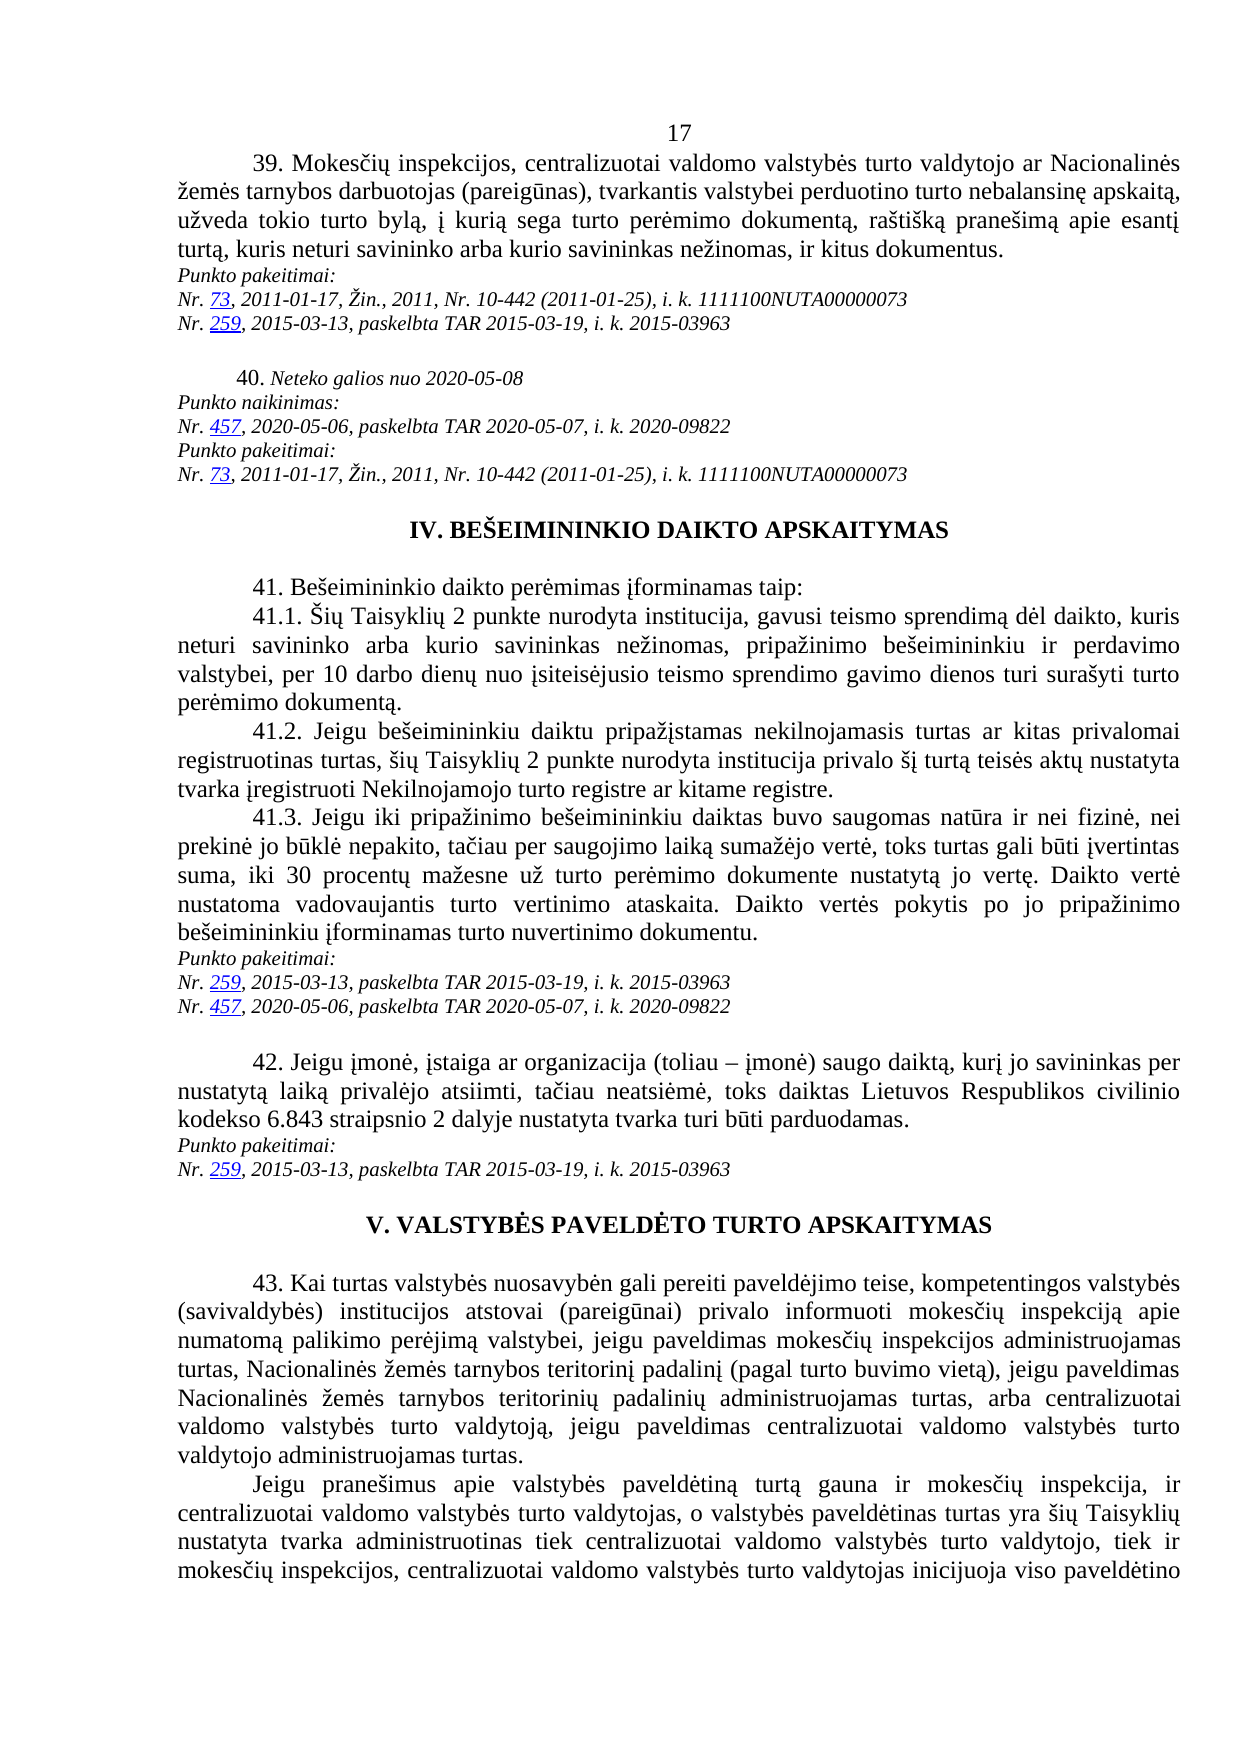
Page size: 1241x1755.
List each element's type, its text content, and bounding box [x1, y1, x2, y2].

text Punkto pakeitimai: [177, 263, 1181, 287]
text IV. BEŠEIMININKIO DAIKTO APSKAITYMAS [177, 515, 1181, 544]
text 41.1. Šių Taisyklių 2 punkte nurodyta institucija, gavusi teismo sprendimą dėl daikto, kuris neturi savininko arba kurio savininkas nežinomas, pripažinimo bešeimininkiu ir perdavimo valstybei, per 10 darbo dienų nuo įsiteisėjusio teismo sprendimo gavimo dienos turi surašyti turto perėmimo dokumentą. [177, 601, 1181, 716]
text Punkto pakeitimai: [177, 438, 1181, 462]
text Punkto pakeitimai: [177, 1133, 1181, 1157]
text 39. Mokesčių inspekcijos, centralizuotai valdomo valstybės turto valdytojo ar Nacionalinės žemės tarnybos darbuotojas (pareigūnas), tvarkantis valstybei perduotino turto nebalansinę apskaitą, užveda tokio turto bylą, į kurią sega turto perėmimo dokumentą, raštišką pranešimą apie esantį turtą, kuris neturi savininko arba kurio savininkas nežinomas, ir kitus dokumentus. [177, 148, 1181, 263]
text Nr. 457, 2020-05-06, paskelbta TAR 2020-05-07, i. k. 2020-09822 [177, 994, 1181, 1018]
text 43. Kai turtas valstybės nuosavybėn gali pereiti paveldėjimo teise, kompetentingos valstybės (savivaldybės) institucijos atstovai (pareigūnai) privalo informuoti mokesčių inspekciją apie numatomą palikimo perėjimą valstybei, jeigu paveldimas mokesčių inspekcijos administruojamas turtas, Nacionalinės žemės tarnybos teritorinį padalinį (pagal turto buvimo vietą), jeigu paveldimas Nacionalinės žemės tarnybos teritorinių padalinių administruojamas turtas, arba centralizuotai valdomo valstybės turto valdytoją, jeigu paveldimas centralizuotai valdomo valstybės turto valdytojo administruojamas turtas. [177, 1268, 1181, 1469]
text Punkto naikinimas: [177, 390, 1181, 414]
text 41. Bešeimininkio daikto perėmimas įforminamas taip: [177, 572, 1181, 601]
text Nr. 259, 2015-03-13, paskelbta TAR 2015-03-19, i. k. 2015-03963 [177, 970, 1181, 994]
text Nr. 259, 2015-03-13, paskelbta TAR 2015-03-19, i. k. 2015-03963 [177, 1157, 1181, 1181]
text Punkto pakeitimai: [177, 946, 1181, 970]
text 40. Neteko galios nuo 2020-05-08 [177, 363, 1181, 390]
text Nr. 457, 2020-05-06, paskelbta TAR 2020-05-07, i. k. 2020-09822 [177, 414, 1181, 438]
text 42. Jeigu įmonė, įstaiga ar organizacija (toliau – įmonė) saugo daiktą, kurį jo savininkas per nustatytą laiką privalėjo atsiimti, tačiau neatsiėmė, toks daiktas Lietuvos Respublikos civilinio kodekso 6.843 straipsnio 2 dalyje nustatyta tvarka turi būti parduodamas. [177, 1047, 1181, 1133]
text Nr. 73, 2011-01-17, Žin., 2011, Nr. 10-442 (2011-01-25), i. k. 1111100NUTA00000073 [177, 462, 1181, 486]
text Nr. 259, 2015-03-13, paskelbta TAR 2015-03-19, i. k. 2015-03963 [177, 311, 1181, 335]
text Jeigu pranešimus apie valstybės paveldėtiną turtą gauna ir mokesčių inspekcija, ir centralizuotai valdomo valstybės turto valdytojas, o valstybės paveldėtinas turtas yra šių Taisyklių nustatyta tvarka administruotinas tiek centralizuotai valdomo valstybės turto valdytojo, tiek ir mokesčių inspekcijos, centralizuotai valdomo valstybės turto valdytojas inicijuoja viso paveldėtino [177, 1469, 1181, 1584]
text 41.2. Jeigu bešeimininkiu daiktu pripažįstamas nekilnojamasis turtas ar kitas privalomai registruotinas turtas, šių Taisyklių 2 punkte nurodyta institucija privalo šį turtą teisės aktų nustatyta tvarka įregistruoti Nekilnojamojo turto registre ar kitame registre. [177, 716, 1181, 802]
text Nr. 73, 2011-01-17, Žin., 2011, Nr. 10-442 (2011-01-25), i. k. 1111100NUTA00000073 [177, 287, 1181, 311]
text 41.3. Jeigu iki pripažinimo bešeimininkiu daiktas buvo saugomas natūra ir nei fizinė, nei prekinė jo būklė nepakito, tačiau per saugojimo laiką sumažėjo vertė, toks turtas gali būti įvertintas suma, iki 30 procentų mažesne už turto perėmimo dokumente nustatytą jo vertę. Daikto vertė nustatoma vadovaujantis turto vertinimo ataskaita. Daikto vertės pokytis po jo pripažinimo bešeimininkiu įforminamas turto nuvertinimo dokumentu. [177, 802, 1181, 946]
text V. VALSTYBĖS PAVELDĖTO TURTO APSKAITYMAS [177, 1210, 1181, 1239]
